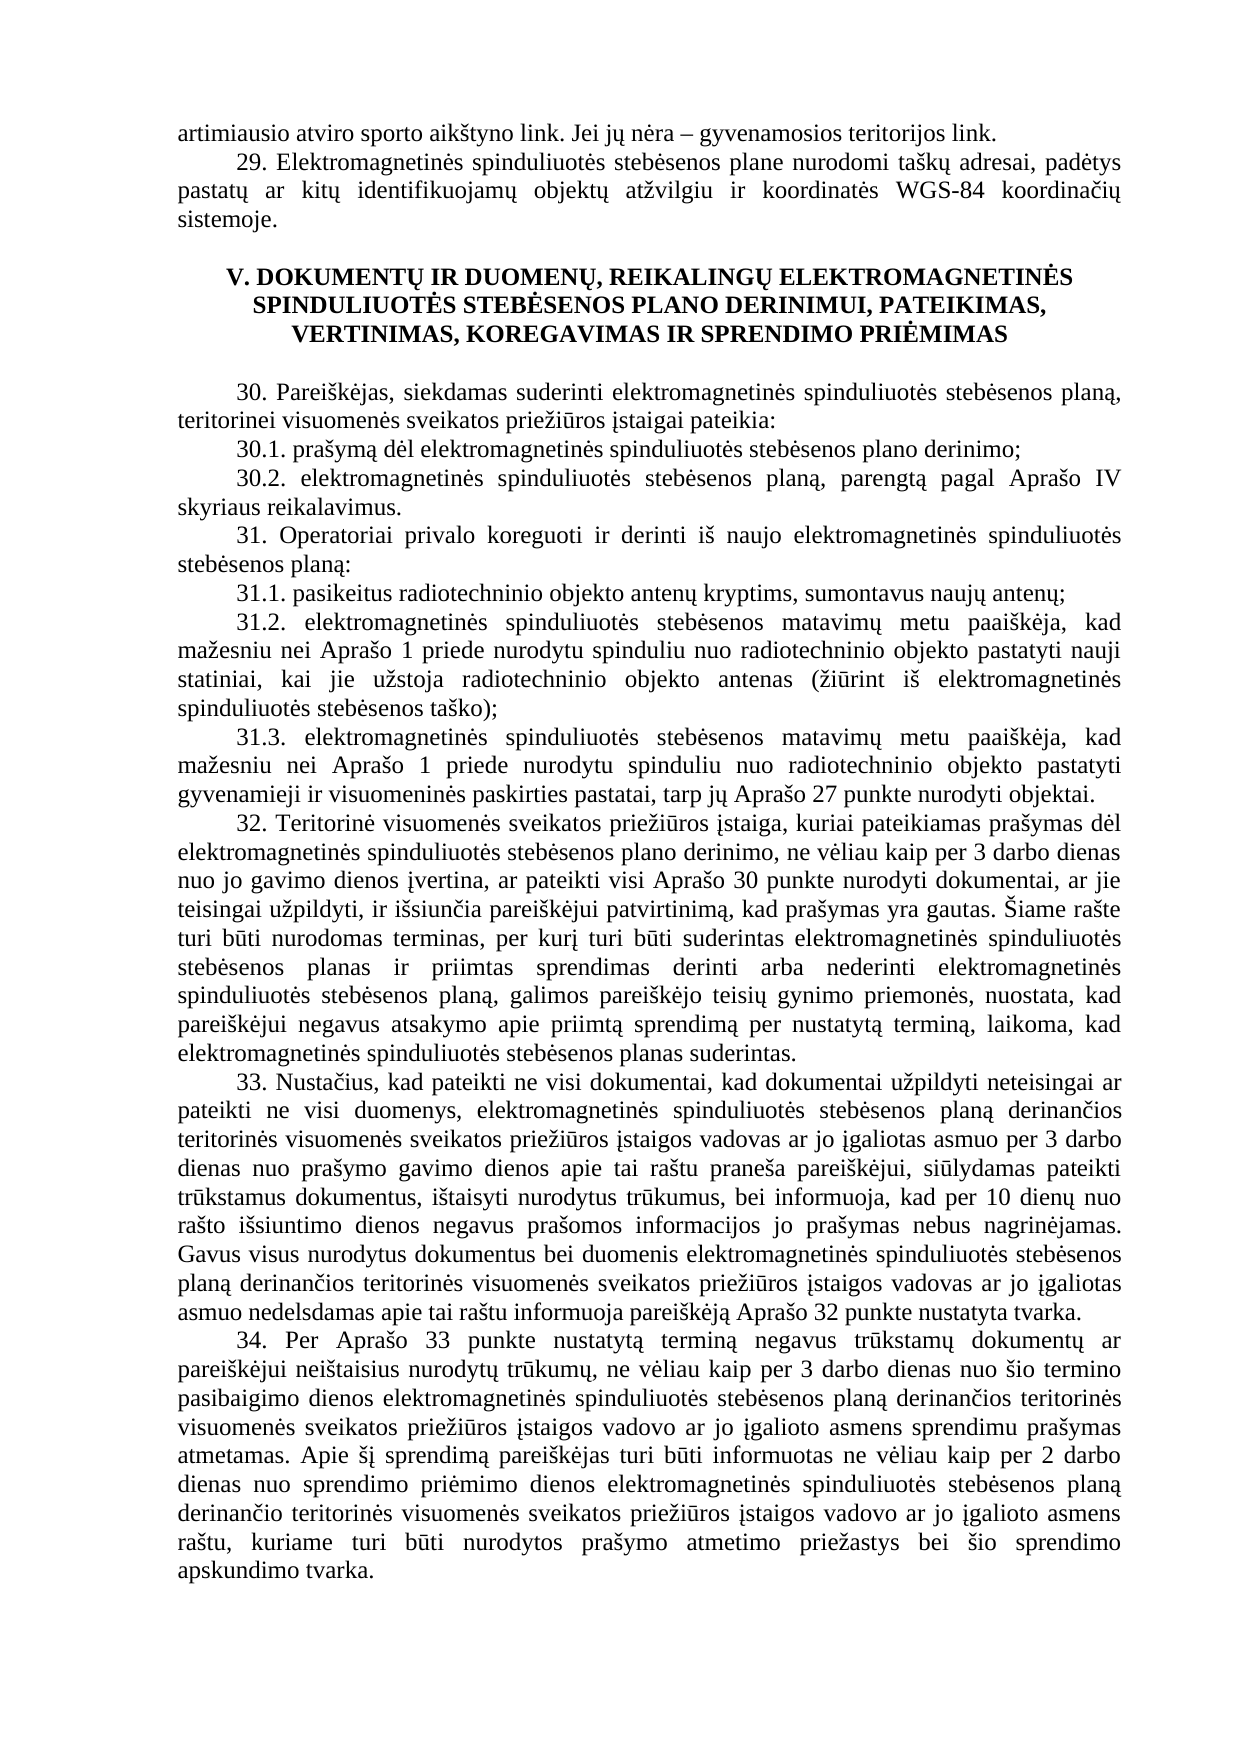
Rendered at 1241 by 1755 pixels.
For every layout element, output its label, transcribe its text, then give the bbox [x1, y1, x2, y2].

text 31.1. pasikeitus radiotechninio objekto antenų kryptims, sumontavus naujų antenų; [177, 578, 1122, 607]
text 31.3. elektromagnetinės spinduliuotės stebėsenos matavimų metu paaiškėja, kad mažesniu nei Aprašo 1 priede nurodytu spinduliu nuo radiotechninio objekto pastatyti gyvenamieji ir visuomeninės paskirties pastatai, tarp jų Aprašo 27 punkte nurodyti objektai. [177, 722, 1122, 808]
text artimiausio atviro sporto aikštyno link. Jei jų nėra – gyvenamosios teritorijos link. [177, 118, 1122, 147]
text 34. Per Aprašo 33 punkte nustatytą terminą negavus trūkstamų dokumentų ar pareiškėjui neištaisius nurodytų trūkumų, ne vėliau kaip per 3 darbo dienas nuo šio termino pasibaigimo dienos elektromagnetinės spinduliuotės stebėsenos planą derinančios teritorinės visuomenės sveikatos priežiūros įstaigos vadovo ar jo įgalioto asmens sprendimu prašymas atmetamas. Apie šį sprendimą pareiškėjas turi būti informuotas ne vėliau kaip per 2 darbo dienas nuo sprendimo priėmimo dienos elektromagnetinės spinduliuotės stebėsenos planą derinančio teritorinės visuomenės sveikatos priežiūros įstaigos vadovo ar jo įgalioto asmens raštu, kuriame turi būti nurodytos prašymo atmetimo priežastys bei šio sprendimo apskundimo tvarka. [177, 1326, 1122, 1584]
text 31. Operatoriai privalo koreguoti ir derinti iš naujo elektromagnetinės spinduliuotės stebėsenos planą: [177, 521, 1122, 578]
text 30.1. prašymą dėl elektromagnetinės spinduliuotės stebėsenos plano derinimo; [177, 434, 1122, 463]
text 32. Teritorinė visuomenės sveikatos priežiūros įstaiga, kuriai pateikiamas prašymas dėl elektromagnetinės spinduliuotės stebėsenos plano derinimo, ne vėliau kaip per 3 darbo dienas nuo jo gavimo dienos įvertina, ar pateikti visi Aprašo 30 punkte nurodyti dokumentai, ar jie teisingai užpildyti, ir išsiunčia pareiškėjui patvirtinimą, kad prašymas yra gautas. Šiame rašte turi būti nurodomas terminas, per kurį turi būti suderintas elektromagnetinės spinduliuotės stebėsenos planas ir priimtas sprendimas derinti arba nederinti elektromagnetinės spinduliuotės stebėsenos planą, galimos pareiškėjo teisių gynimo priemonės, nuostata, kad pareiškėjui negavus atsakymo apie priimtą sprendimą per nustatytą terminą, laikoma, kad elektromagnetinės spinduliuotės stebėsenos planas suderintas. [177, 808, 1122, 1067]
text 29. Elektromagnetinės spinduliuotės stebėsenos plane nurodomi taškų adresai, padėtys pastatų ar kitų identifikuojamų objektų atžvilgiu ir koordinatės WGS-84 koordinačių sistemoje. [177, 147, 1122, 233]
text 33. Nustačius, kad pateikti ne visi dokumentai, kad dokumentai užpildyti neteisingai ar pateikti ne visi duomenys, elektromagnetinės spinduliuotės stebėsenos planą derinančios teritorinės visuomenės sveikatos priežiūros įstaigos vadovas ar jo įgaliotas asmuo per 3 darbo dienas nuo prašymo gavimo dienos apie tai raštu praneša pareiškėjui, siūlydamas pateikti trūkstamus dokumentus, ištaisyti nurodytus trūkumus, bei informuoja, kad per 10 dienų nuo rašto išsiuntimo dienos negavus prašomos informacijos jo prašymas nebus nagrinėjamas. Gavus visus nurodytus dokumentus bei duomenis elektromagnetinės spinduliuotės stebėsenos planą derinančios teritorinės visuomenės sveikatos priežiūros įstaigos vadovas ar jo įgaliotas asmuo nedelsdamas apie tai raštu informuoja pareiškėją Aprašo 32 punkte nustatyta tvarka. [177, 1067, 1122, 1326]
text 30. Pareiškėjas, siekdamas suderinti elektromagnetinės spinduliuotės stebėsenos planą, teritorinei visuomenės sveikatos priežiūros įstaigai pateikia: [177, 377, 1122, 434]
text 30.2. elektromagnetinės spinduliuotės stebėsenos planą, parengtą pagal Aprašo IV skyriaus reikalavimus. [177, 463, 1122, 521]
text 31.2. elektromagnetinės spinduliuotės stebėsenos matavimų metu paaiškėja, kad mažesniu nei Aprašo 1 priede nurodytu spinduliu nuo radiotechninio objekto pastatyti nauji statiniai, kai jie užstoja radiotechninio objekto antenas (žiūrint iš elektromagnetinės spinduliuotės stebėsenos taško); [177, 607, 1122, 722]
text V. DOKUMENTŲ IR DUOMENŲ, REIKALINGŲ ELEKTROMAGNETINĖS SPINDULIUOTĖS STEBĖSENOS PLANO DERINIMUI, PATEIKIMAS, VERTINIMAS, KOREGAVIMAS IR SPRENDIMO PRIĖMIMAS [177, 262, 1122, 348]
